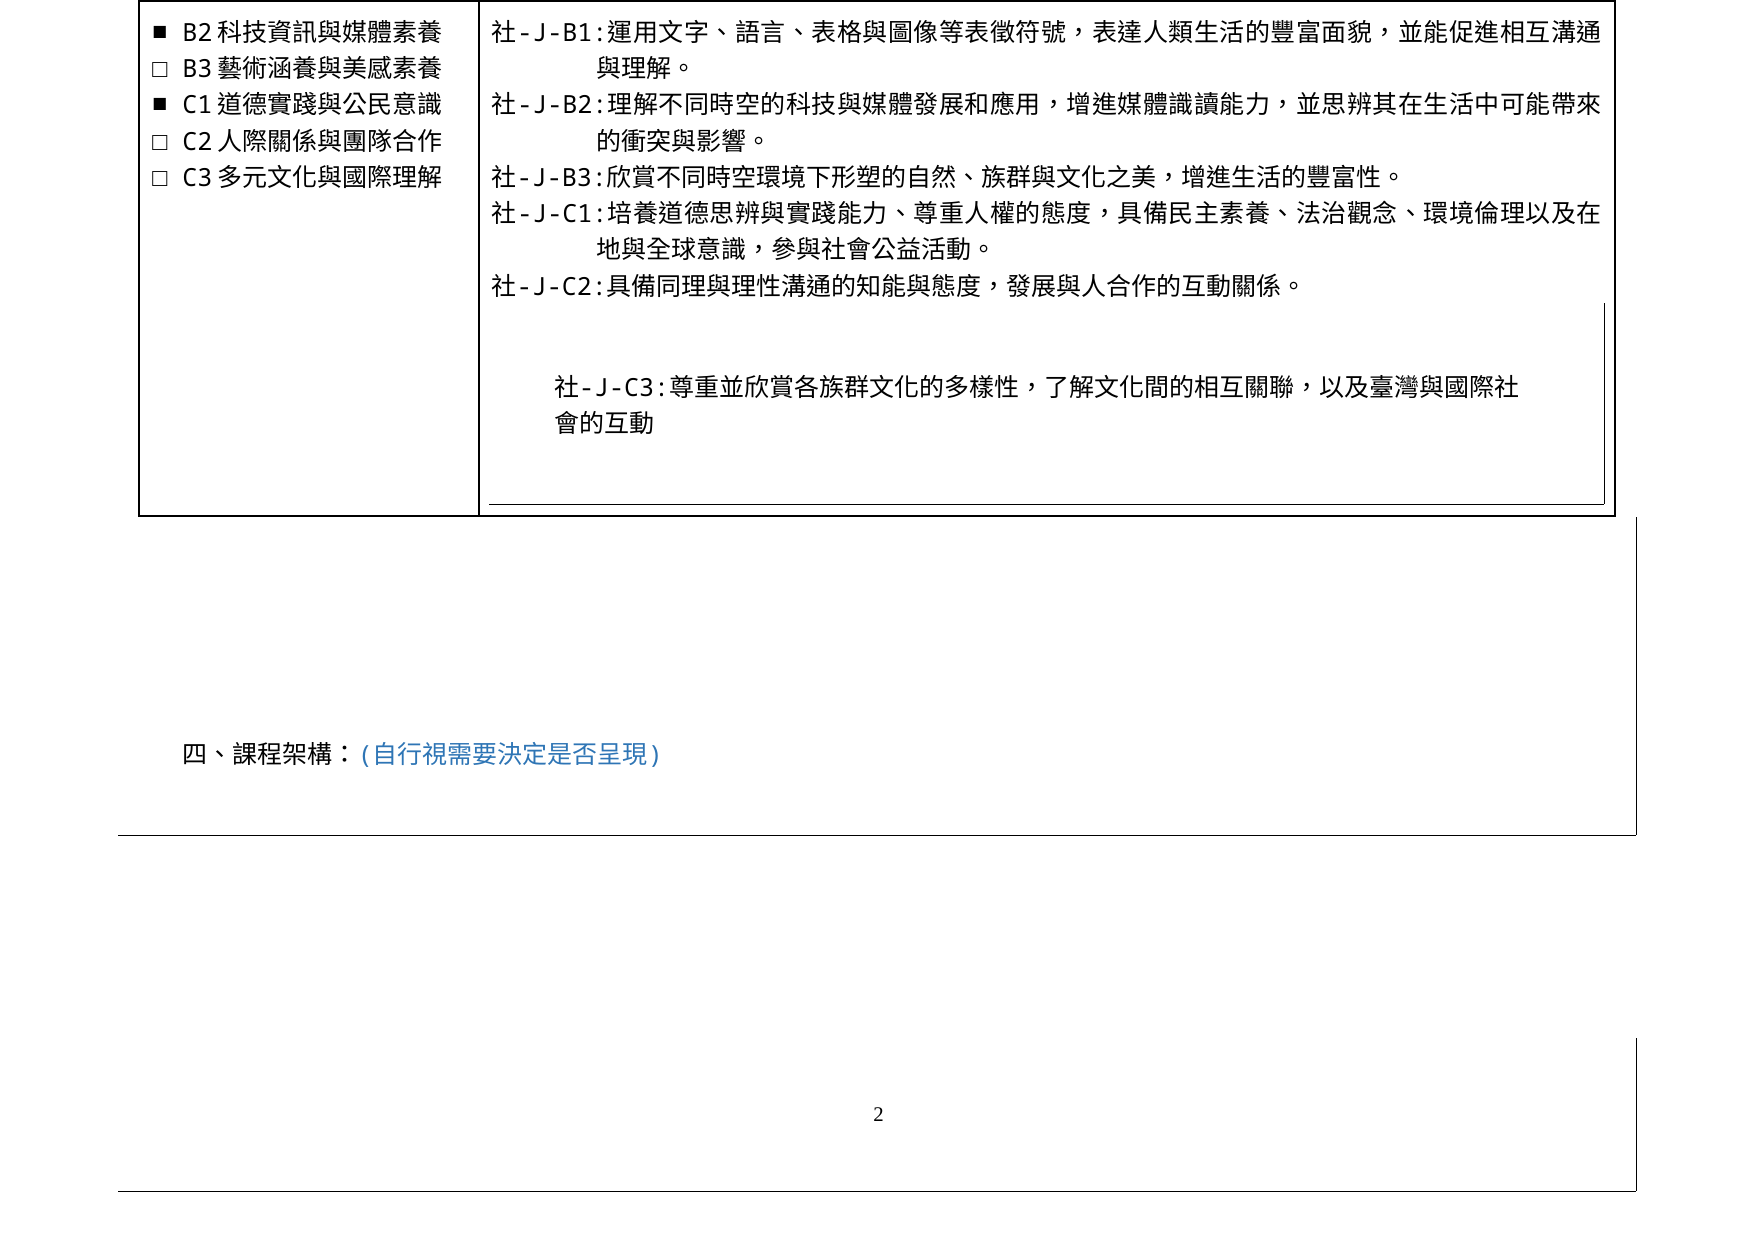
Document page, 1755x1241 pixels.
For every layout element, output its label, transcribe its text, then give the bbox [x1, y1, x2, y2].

table_cell ■ B2科技資訊與媒體素養 □ B3藝術涵養與美感素養 ■ C1道德實踐與公民意識 □ C2人際關係與團隊合作 □ C3多元文化與國際理解 [140, 2, 478, 514]
table_cell 社-J-B1:運用文字、語言、表格與圖像等表徵符號，表達人類生活的豐富面貌，並能促進相互溝通與理解。 社-J-B2:理解不同時空的科技與媒體發展和應用，增進媒體識讀能力，並思辨其在生活中可能帶來的衝突與影響。 社-J-B3:欣賞不同時空環境下形塑的自然、族群與文化之美，增進生活的豐富性。 社-J-C1:培養道德思辨與實踐能力、尊重人權的態度，具備民主素養、法治觀念、環境倫理以及在地與全球意識，參與社會公益活動。 社-J-C2:具備同理與理性溝通的知能與態度，發展與人合作的互動關係。 社-J-C3:尊重並欣賞各族群文化的多樣性，了解文化間的相互關聯，以及臺灣與國際社會的互動 [480, 2, 1614, 514]
text 四、課程架構：(自行視需要決定是否呈現) [118, 670, 1636, 835]
